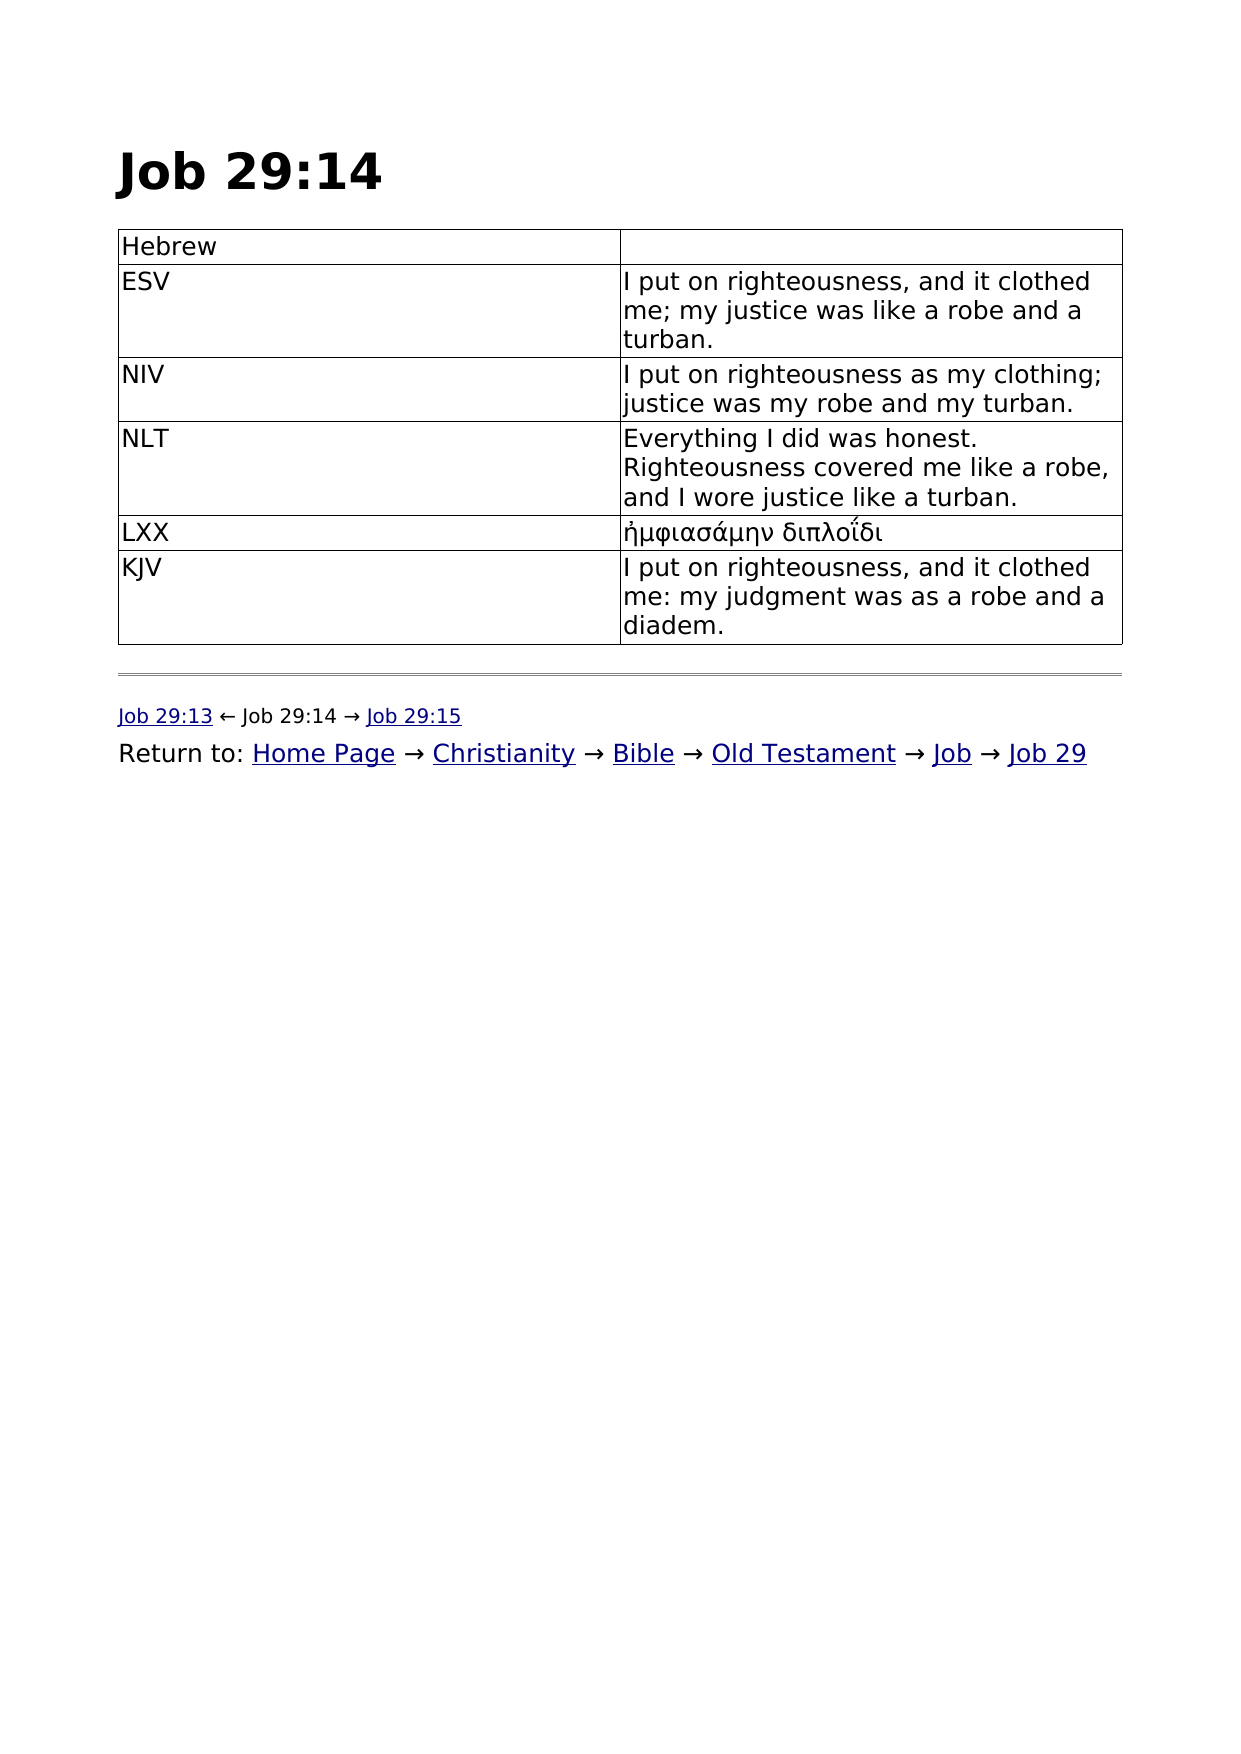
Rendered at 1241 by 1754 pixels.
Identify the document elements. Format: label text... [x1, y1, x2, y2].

table_cell I put on righteousness as my clothing; justice was my robe and my turban. [621, 358, 1122, 421]
table_cell KJV [119, 551, 620, 643]
text Return to: Home Page → Christianity → Bible → Old Testament → Job → Job 29 [118, 739, 1122, 768]
table_header Hebrew [119, 230, 620, 264]
table_cell NLT [119, 422, 620, 515]
table_header [621, 230, 1122, 264]
table_cell LXX [119, 516, 620, 550]
table_cell I put on righteousness, and it clothed me: my judgment was as a robe and a diadem. [621, 551, 1122, 643]
subtitle Job 29:14 [118, 143, 1122, 201]
table_cell NIV [119, 358, 620, 421]
text Job 29:13 ← Job 29:14 → Job 29:15 [118, 705, 1122, 739]
table_cell ESV [119, 265, 620, 357]
table_cell ἠμφιασάμην διπλοΐδι [621, 516, 1122, 550]
table_cell Everything I did was honest. Righteousness covered me like a robe, and I wore justice like a turban. [621, 422, 1122, 515]
table_cell I put on righteousness, and it clothed me; my justice was like a robe and a turban. [621, 265, 1122, 357]
